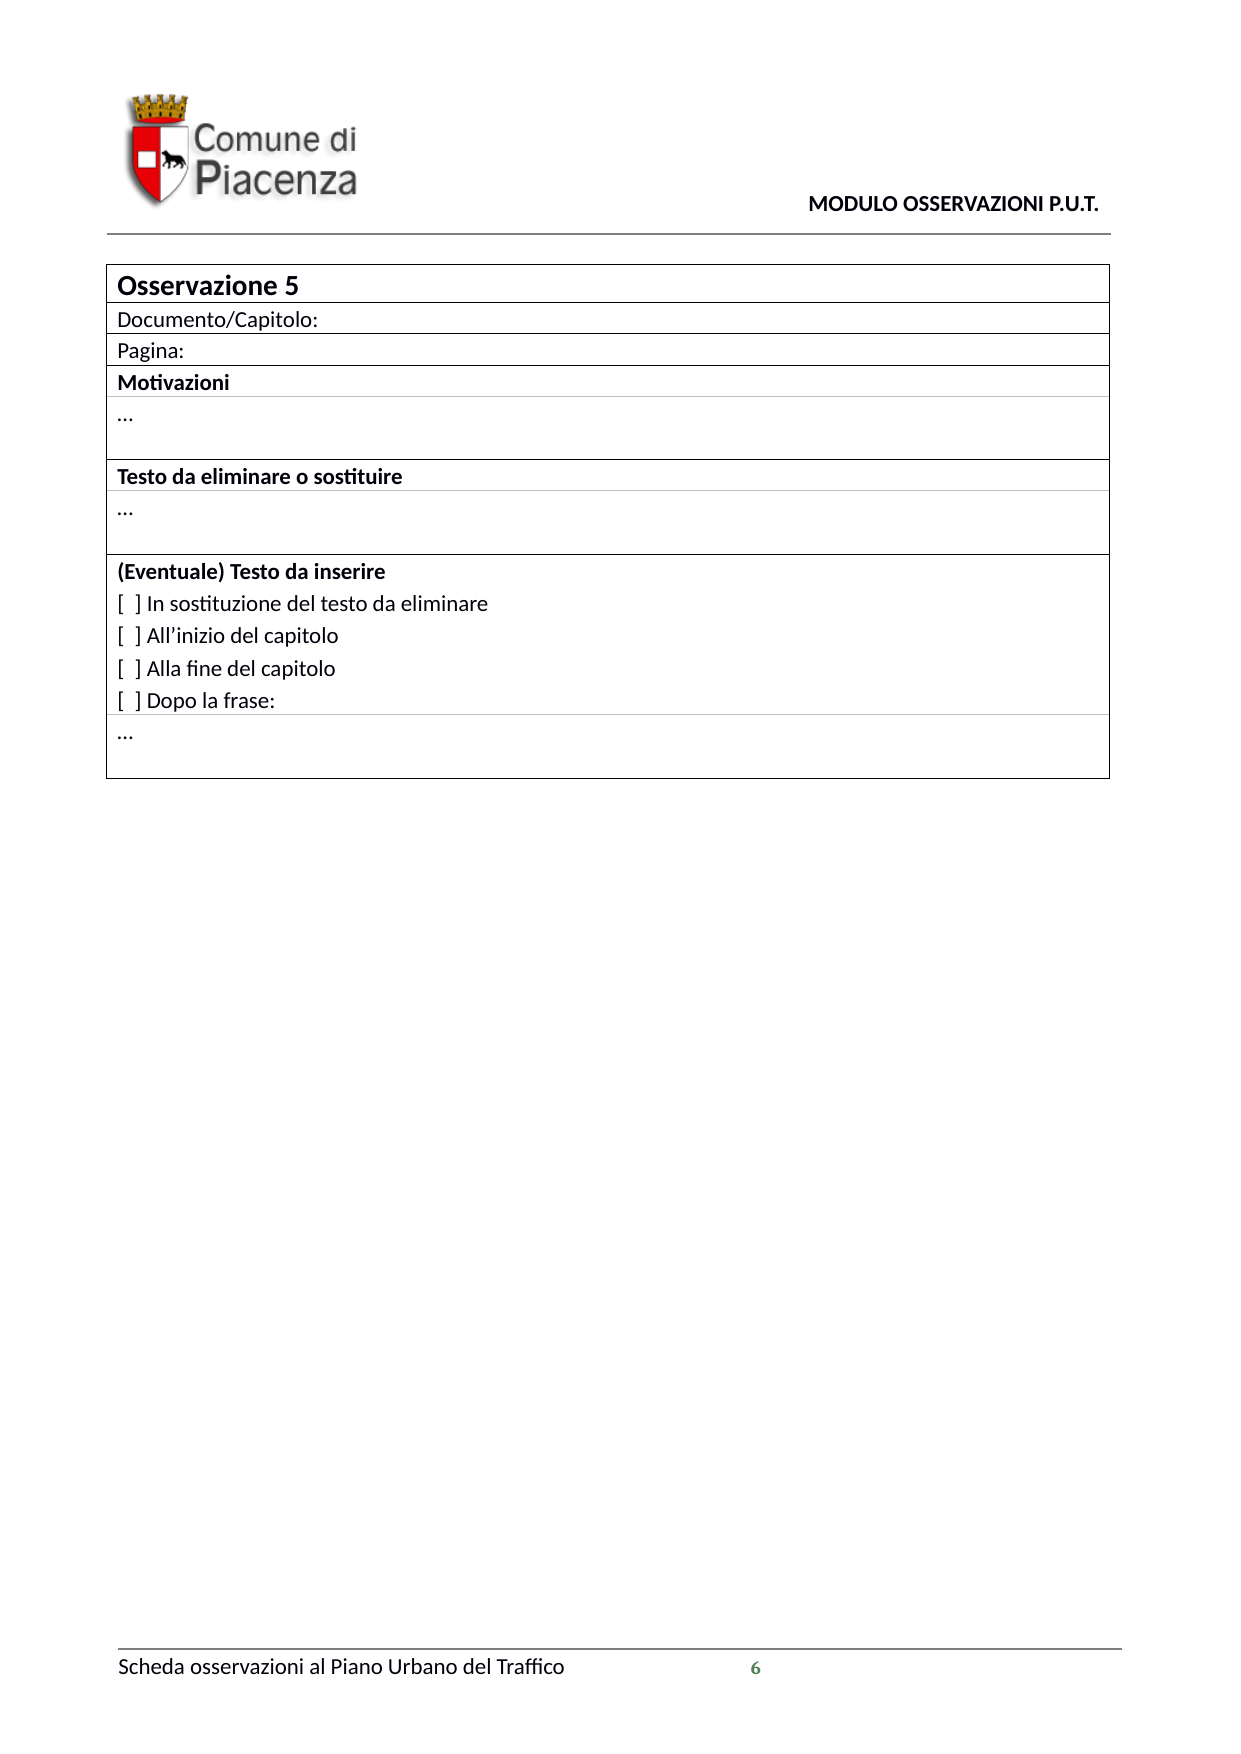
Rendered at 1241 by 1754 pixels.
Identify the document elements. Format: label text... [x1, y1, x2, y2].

table_cell (Eventuale) Testo da inserire [ ] In sostituzione del testo da eliminare [ ] All’inizio del capitolo [ ] Alla fine del capitolo [ ] Dopo la frase: [107, 555, 1109, 714]
table_cell Pagina: [107, 334, 1109, 364]
picture [118, 73, 373, 217]
table_cell … [107, 491, 1109, 554]
table_cell … [107, 397, 1109, 459]
table_cell Testo da eliminare o sostituire [107, 460, 1109, 490]
table_header Osservazione 5 [107, 265, 1109, 302]
table_cell Motivazioni [107, 366, 1109, 396]
table_cell Documento/Capitolo: [107, 303, 1109, 333]
table_cell … [107, 715, 1109, 777]
